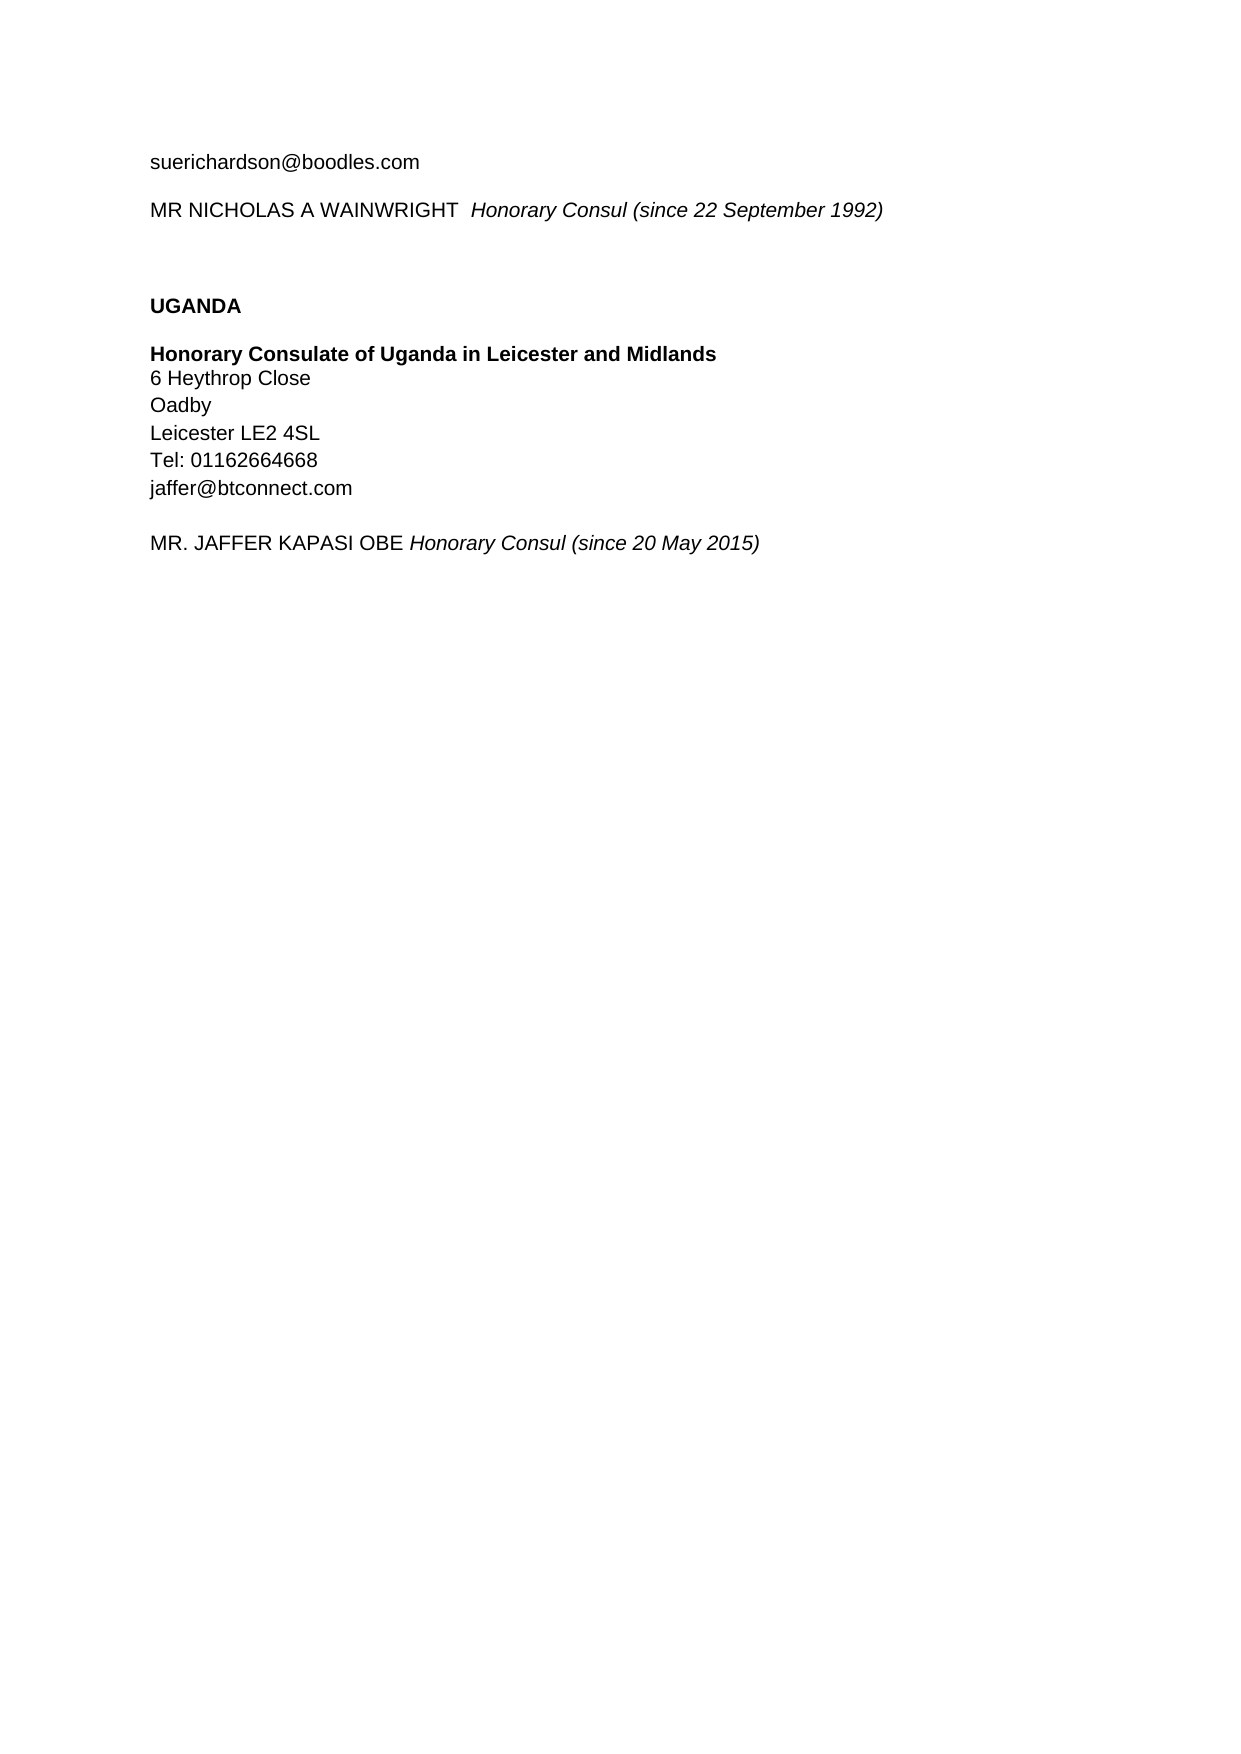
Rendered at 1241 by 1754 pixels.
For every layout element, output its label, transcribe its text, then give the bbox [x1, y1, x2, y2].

text Honorary Consulate of Uganda in Leicester and Midlands [150, 342, 1090, 366]
text suerichardson@boodles.com [150, 150, 1090, 174]
text MR. JAFFER KAPASI OBE Honorary Consul (since 20 May 2015) [150, 531, 1090, 554]
text Leicester LE2 4SL [150, 421, 1090, 444]
text Oadby [150, 393, 1090, 417]
text Tel: 01162664668 [150, 448, 1090, 472]
text jaffer@btconnect.com [150, 476, 1090, 499]
text 6 Heythrop Close [150, 366, 1090, 389]
text UGANDA [150, 294, 1090, 318]
text MR NICHOLAS A WAINWRIGHT Honorary Consul (since 22 September 1992) [150, 198, 1090, 222]
